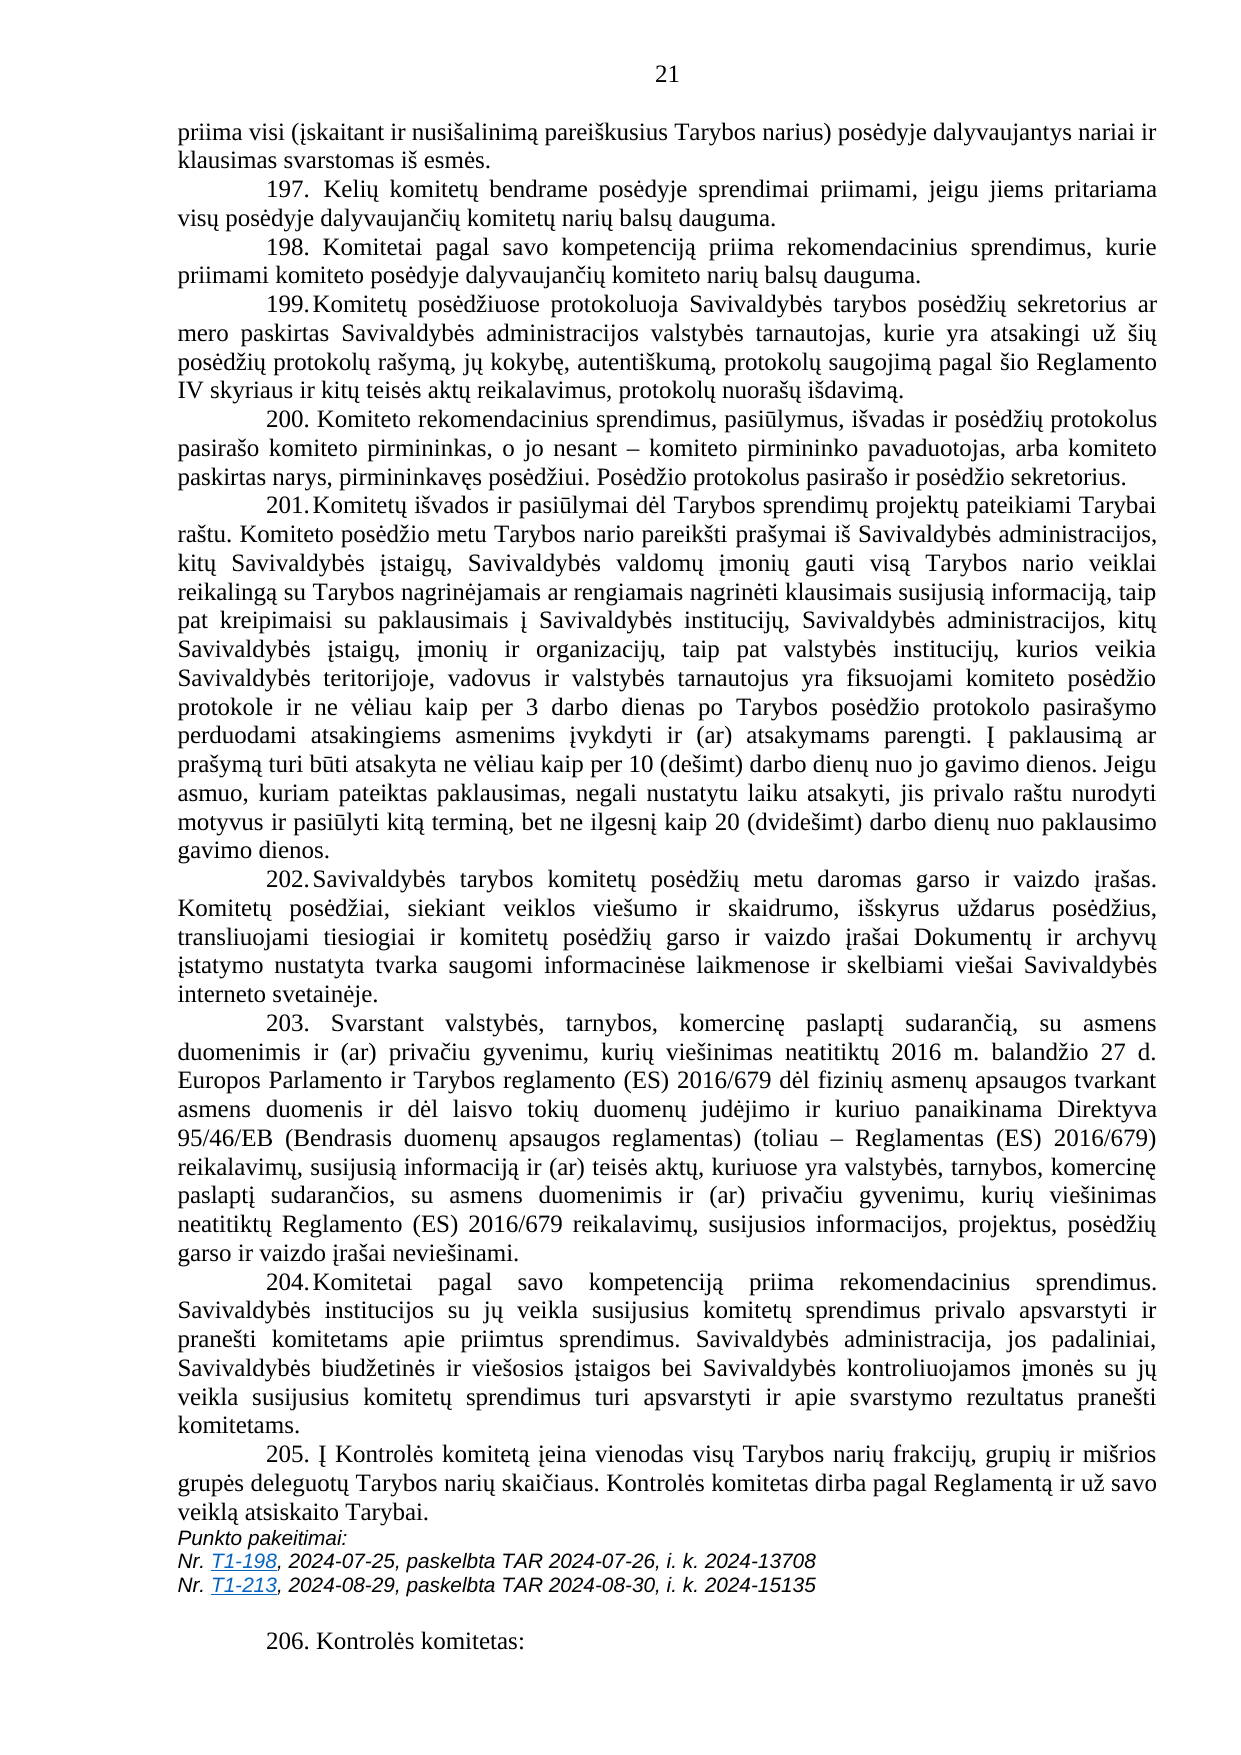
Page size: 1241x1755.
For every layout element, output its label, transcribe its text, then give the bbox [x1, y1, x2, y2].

text 198. Komitetai pagal savo kompetenciją priima rekomendacinius sprendimus, kurie priimami komiteto posėdyje dalyvaujančių komiteto narių balsų dauguma. [177, 232, 1158, 289]
text 203. Svarstant valstybės, tarnybos, komercinę paslaptį sudarančią, su asmens duomenimis ir (ar) privačiu gyvenimu, kurių viešinimas neatitiktų 2016 m. balandžio 27 d. Europos Parlamento ir Tarybos reglamento (ES) 2016/679 dėl fizinių asmenų apsaugos tvarkant asmens duomenis ir dėl laisvo tokių duomenų judėjimo ir kuriuo panaikinama Direktyva 95/46/EB (Bendrasis duomenų apsaugos reglamentas) (toliau – Reglamentas (ES) 2016/679) reikalavimų, susijusią informaciją ir (ar) teisės aktų, kuriuose yra valstybės, tarnybos, komercinę paslaptį sudarančios, su asmens duomenimis ir (ar) privačiu gyvenimu, kurių viešinimas neatitiktų Reglamento (ES) 2016/679 reikalavimų, susijusios informacijos, projektus, posėdžių garso ir vaizdo įrašai neviešinami. [177, 1008, 1158, 1267]
text Nr. T1-198, 2024-07-25, paskelbta TAR 2024-07-26, i. k. 2024-13708 [177, 1549, 1158, 1573]
text 204. Komitetai pagal savo kompetenciją priima rekomendacinius sprendimus. Savivaldybės institucijos su jų veikla susijusius komitetų sprendimus privalo apsvarstyti ir pranešti komitetams apie priimtus sprendimus. Savivaldybės administracija, jos padaliniai, Savivaldybės biudžetinės ir viešosios įstaigos bei Savivaldybės kontroliuojamos įmonės su jų veikla susijusius komitetų sprendimus turi apsvarstyti ir apie svarstymo rezultatus pranešti komitetams. [177, 1267, 1158, 1439]
text 199. Komitetų posėdžiuose protokoluoja Savivaldybės tarybos posėdžių sekretorius ar mero paskirtas Savivaldybės administracijos valstybės tarnautojas, kurie yra atsakingi už šių posėdžių protokolų rašymą, jų kokybę, autentiškumą, protokolų saugojimą pagal šio Reglamento IV skyriaus ir kitų teisės aktų reikalavimus, protokolų nuorašų išdavimą. [177, 289, 1158, 404]
text 206. Kontrolės komitetas: [177, 1626, 1158, 1655]
text 205. Į Kontrolės komitetą įeina vienodas visų Tarybos narių frakcijų, grupių ir mišrios grupės deleguotų Tarybos narių skaičiaus. Kontrolės komitetas dirba pagal Reglamentą ir už savo veiklą atsiskaito Tarybai. [177, 1439, 1158, 1525]
text 200. Komiteto rekomendacinius sprendimus, pasiūlymus, išvadas ir posėdžių protokolus pasirašo komiteto pirmininkas, o jo nesant – komiteto pirmininko pavaduotojas, arba komiteto paskirtas narys, pirmininkavęs posėdžiui. Posėdžio protokolus pasirašo ir posėdžio sekretorius. [177, 404, 1158, 490]
text priima visi (įskaitant ir nusišalinimą pareiškusius Tarybos narius) posėdyje dalyvaujantys nariai ir klausimas svarstomas iš esmės. [177, 117, 1158, 174]
text Nr. T1-213, 2024-08-29, paskelbta TAR 2024-08-30, i. k. 2024-15135 [177, 1573, 1158, 1597]
text 197. Kelių komitetų bendrame posėdyje sprendimai priimami, jeigu jiems pritariama visų posėdyje dalyvaujančių komitetų narių balsų dauguma. [177, 174, 1158, 232]
text Punkto pakeitimai: [177, 1525, 1158, 1549]
text 201. Komitetų išvados ir pasiūlymai dėl Tarybos sprendimų projektų pateikiami Tarybai raštu. Komiteto posėdžio metu Tarybos nario pareikšti prašymai iš Savivaldybės administracijos, kitų Savivaldybės įstaigų, Savivaldybės valdomų įmonių gauti visą Tarybos nario veiklai reikalingą su Tarybos nagrinėjamais ar rengiamais nagrinėti klausimais susijusią informaciją, taip pat kreipimaisi su paklausimais į Savivaldybės institucijų, Savivaldybės administracijos, kitų Savivaldybės įstaigų, įmonių ir organizacijų, taip pat valstybės institucijų, kurios veikia Savivaldybės teritorijoje, vadovus ir valstybės tarnautojus yra fiksuojami komiteto posėdžio protokole ir ne vėliau kaip per 3 darbo dienas po Tarybos posėdžio protokolo pasirašymo perduodami atsakingiems asmenims įvykdyti ir (ar) atsakymams parengti. Į paklausimą ar prašymą turi būti atsakyta ne vėliau kaip per 10 (dešimt) darbo dienų nuo jo gavimo dienos. Jeigu asmuo, kuriam pateiktas paklausimas, negali nustatytu laiku atsakyti, jis privalo raštu nurodyti motyvus ir pasiūlyti kitą terminą, bet ne ilgesnį kaip 20 (dvidešimt) darbo dienų nuo paklausimo gavimo dienos. [177, 490, 1158, 864]
text 202. Savivaldybės tarybos komitetų posėdžių metu daromas garso ir vaizdo įrašas. Komitetų posėdžiai, siekiant veiklos viešumo ir skaidrumo, išskyrus uždarus posėdžius, transliuojami tiesiogiai ir komitetų posėdžių garso ir vaizdo įrašai Dokumentų ir archyvų įstatymo nustatyta tvarka saugomi informacinėse laikmenose ir skelbiami viešai Savivaldybės interneto svetainėje. [177, 864, 1158, 1008]
